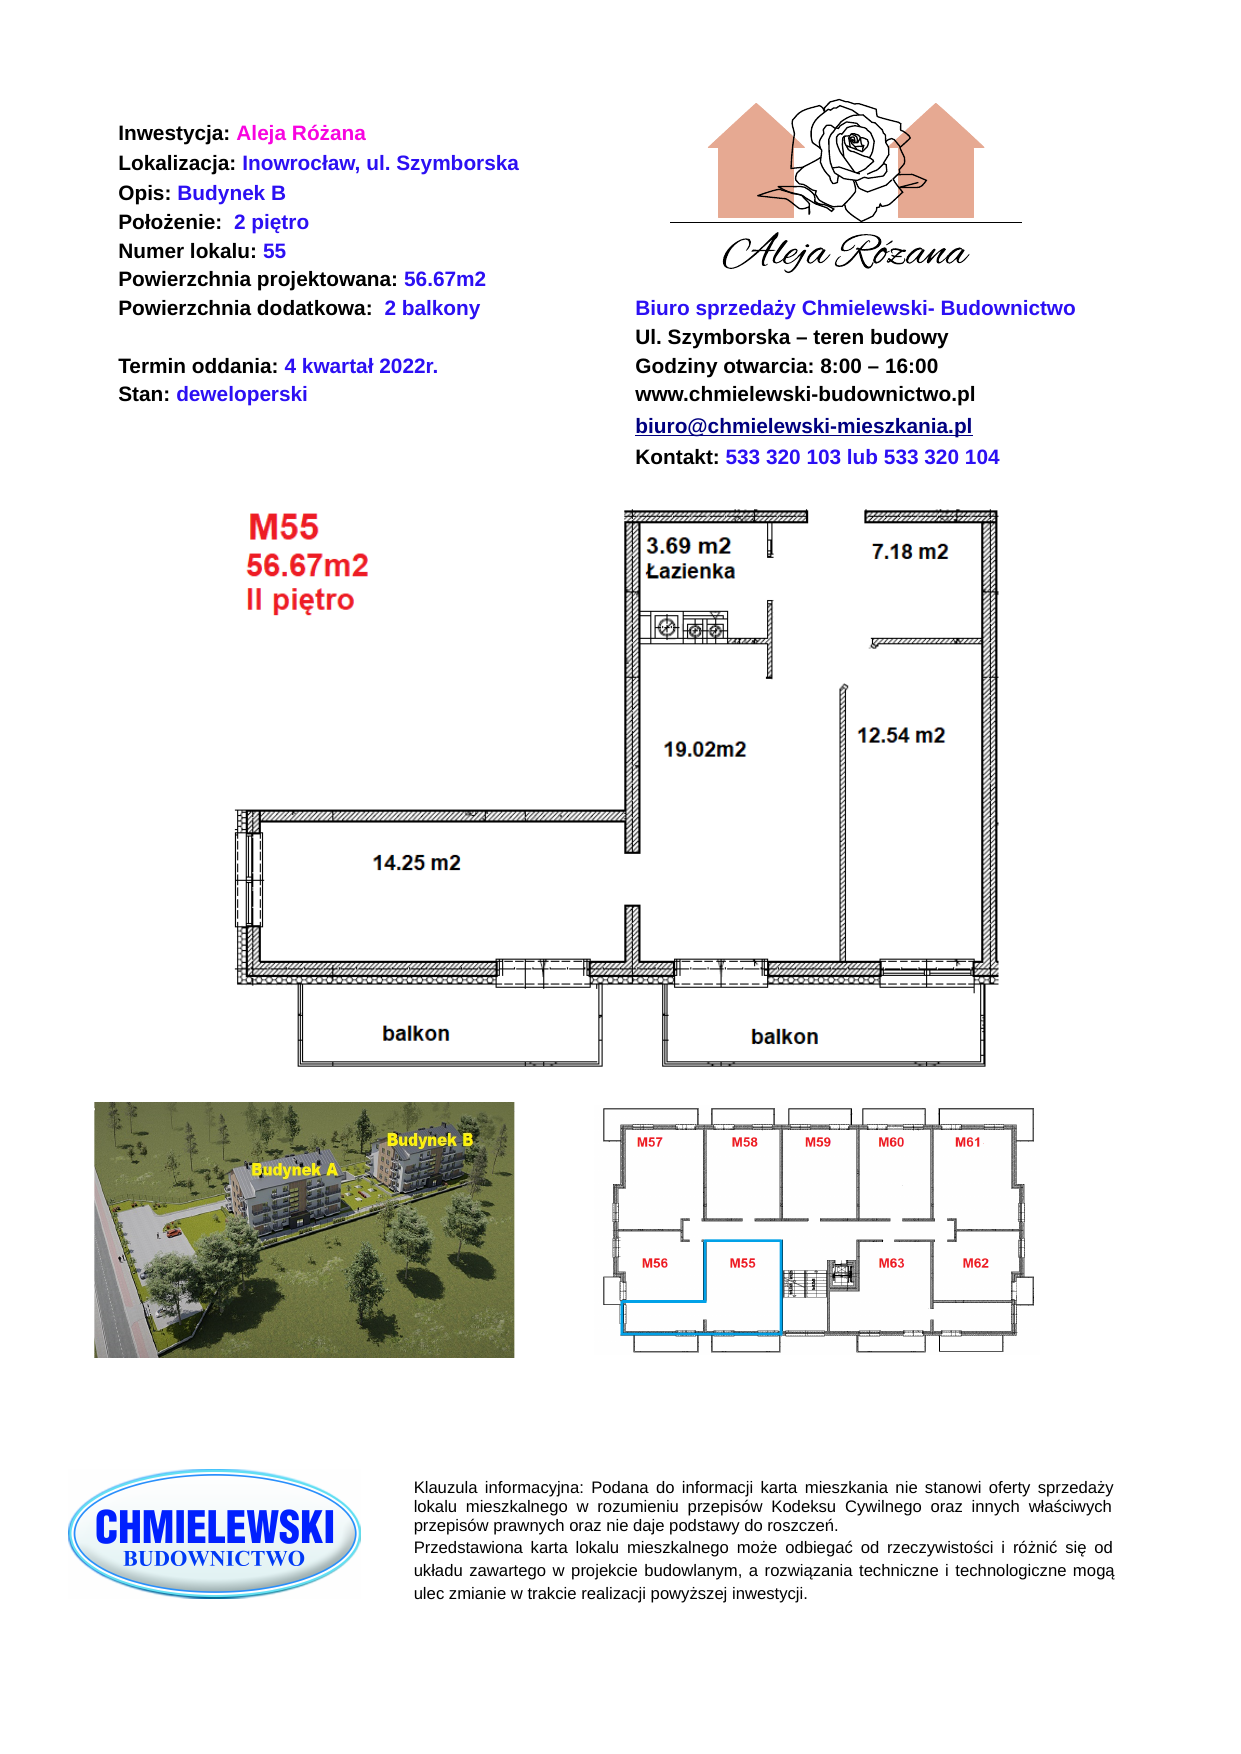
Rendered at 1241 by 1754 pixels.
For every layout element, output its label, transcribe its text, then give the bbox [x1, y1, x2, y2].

text Termin oddania: 4 kwartał 2022r. Godziny otwarcia: 8:00 – 16:00 [118, 353, 1122, 377]
text Kontakt: 533 320 103 lub 533 320 104 [118, 445, 1122, 469]
text Ul. Szymborska – teren budowy [118, 325, 1122, 349]
picture [68, 1469, 361, 1599]
subtitle Lokalizacja: Inowrocław, ul. Szymborska [118, 151, 670, 175]
subtitle Inwestycja: Aleja Różana [118, 121, 670, 145]
text [1022, 181, 1122, 205]
subtitle [1022, 151, 1122, 175]
text Położenie: 2 piętro [118, 210, 670, 234]
text Powierzchnia dodatkowa: 2 balkony Biuro sprzedaży Chmielewski- Budownictwo [118, 296, 1122, 320]
text Opis: Budynek B [118, 181, 670, 205]
text [1022, 210, 1122, 234]
picture [594, 1105, 1040, 1355]
text Numer lokalu: 55 [118, 238, 670, 262]
text Stan: deweloperski www.chmielewski-budownictwo.pl [118, 382, 1122, 406]
text Klauzula informacyjna: Podana do informacji karta mieszkania nie stanowi oferty sprzedaży lokalu mieszkalnego w rozumieniu przepisów Kodeksu Cywilnego oraz innych właściwych przepisów prawnych oraz nie daje podstawy do roszczeń. [361, 1478, 1122, 1535]
picture [222, 505, 1018, 1084]
picture [94, 1102, 515, 1358]
subtitle [1022, 121, 1122, 145]
text Powierzchnia projektowana: 56.67m2 [118, 267, 1122, 291]
text Przedstawiona karta lokalu mieszkalnego może odbiegać od rzeczywistości i różnić się od układu zawartego w projekcie budowlanym, a rozwiązania techniczne i technologiczne mogą ulec zmianie w trakcie realizacji powyższej inwestycji. [118, 1538, 1122, 1603]
text biuro@chmielewski-mieszkania.pl [118, 414, 1122, 438]
text [1022, 238, 1122, 262]
